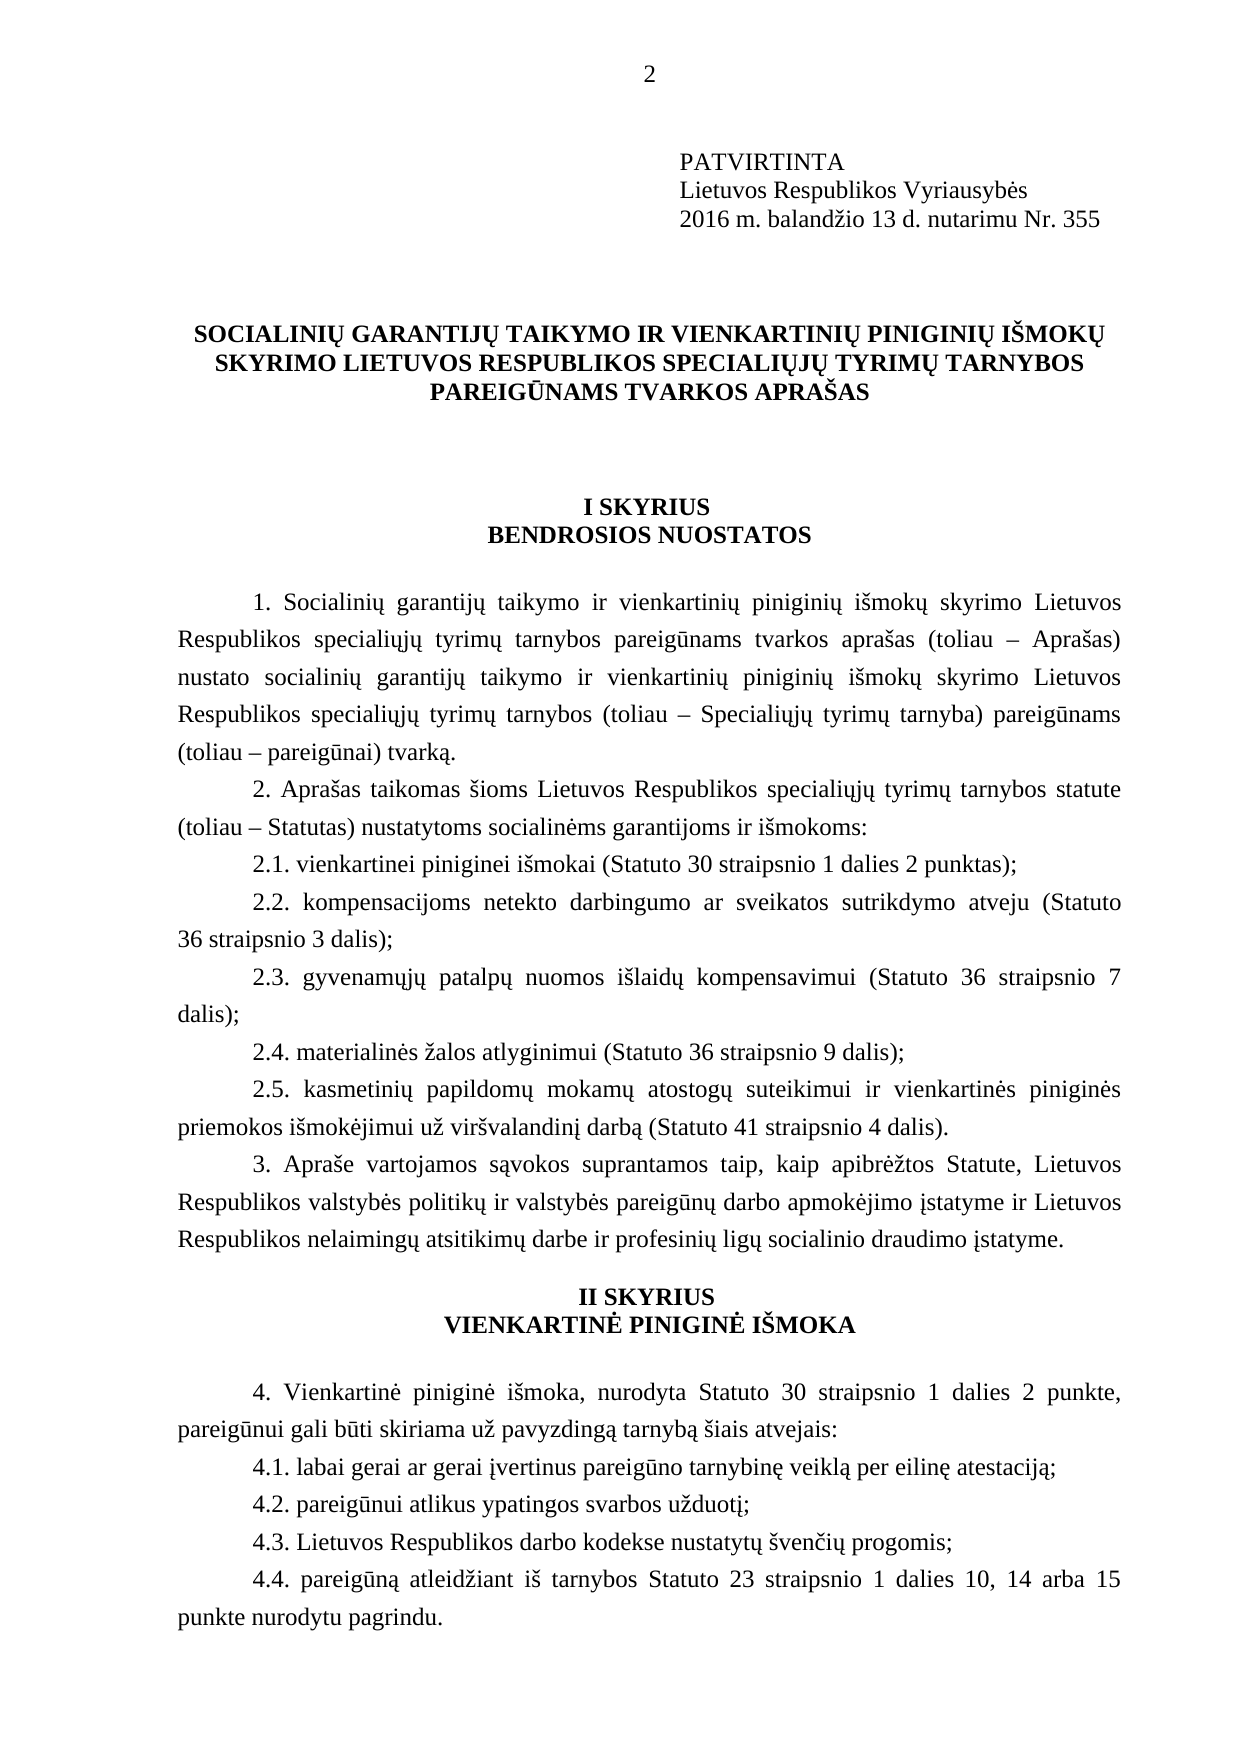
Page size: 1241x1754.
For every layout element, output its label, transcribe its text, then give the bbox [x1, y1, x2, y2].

text 3. Apraše vartojamos sąvokos suprantamos taip, kaip apibrėžtos Statute, Lietuvos Respublikos valstybės politikų ir valstybės pareigūnų darbo apmokėjimo įstatyme ir Lietuvos Respublikos nelaimingų atsitikimų darbe ir profesinių ligų socialinio draudimo įstatyme. [177, 1141, 1122, 1253]
text 4.2. pareigūnui atlikus ypatingos svarbos užduotį; [177, 1481, 1122, 1518]
text 4.3. Lietuvos Respublikos darbo kodekse nustatytų švenčių progomis; [177, 1518, 1122, 1556]
text 2. Aprašas taikomas šioms Lietuvos Respublikos specialiųjų tyrimų tarnybos statute (toliau – Statutas) nustatytoms socialinėms garantijoms ir išmokoms: [177, 766, 1122, 841]
text 1. Socialinių garantijų taikymo ir vienkartinių piniginių išmokų skyrimo Lietuvos Respublikos specialiųjų tyrimų tarnybos pareigūnams tvarkos aprašas (toliau – Aprašas) nustato socialinių garantijų taikymo ir vienkartinių piniginių išmokų skyrimo Lietuvos Respublikos specialiųjų tyrimų tarnybos (toliau – Specialiųjų tyrimų tarnyba) pareigūnams (toliau – pareigūnai) tvarką. [177, 578, 1122, 766]
text BENDROSIOS NUOSTATOS [177, 521, 1122, 549]
text I SKYRIUS [177, 492, 1122, 521]
text VIENKARTINĖ PINIGINĖ IŠMOKA [177, 1311, 1122, 1339]
text PATVIRTINTA Lietuvos Respublikos Vyriausybės 2016 m. balandžio 13 d. nutarimu Nr. 355 [679, 147, 1122, 233]
text SOCIALINIŲ GARANTIJŲ TAIKYMO IR VIENKARTINIŲ PINIGINIŲ IŠMOKŲ SKYRIMO LIETUVOS RESPUBLIKOS SPECIALIŲJŲ TYRIMŲ TARNYBOS PAREIGŪNAMS TVARKOS APRAŠAS [177, 319, 1122, 406]
text 2.1. vienkartinei piniginei išmokai (Statuto 30 straipsnio 1 dalies 2 punktas); [177, 841, 1122, 878]
text 4.4. pareigūną atleidžiant iš tarnybos Statuto 23 straipsnio 1 dalies 10, 14 arba 15 punkte nurodytu pagrindu. [177, 1556, 1122, 1631]
text II SKYRIUS [177, 1282, 1122, 1311]
text 2.4. materialinės žalos atlyginimui (Statuto 36 straipsnio 9 dalis); [177, 1028, 1122, 1066]
text 2.5. kasmetinių papildomų mokamų atostogų suteikimui ir vienkartinės piniginės priemokos išmokėjimui už viršvalandinį darbą (Statuto 41 straipsnio 4 dalis). [177, 1066, 1122, 1141]
text 2.2. kompensacijoms netekto darbingumo ar sveikatos sutrikdymo atveju (Statuto 36 straipsnio 3 dalis); [177, 878, 1122, 953]
text 4. Vienkartinė piniginė išmoka, nurodyta Statuto 30 straipsnio 1 dalies 2 punkte, pareigūnui gali būti skiriama už pavyzdingą tarnybą šiais atvejais: [177, 1368, 1122, 1443]
text 2.3. gyvenamųjų patalpų nuomos išlaidų kompensavimui (Statuto 36 straipsnio 7 dalis); [177, 953, 1122, 1028]
text 4.1. labai gerai ar gerai įvertinus pareigūno tarnybinę veiklą per eilinę atestaciją; [177, 1443, 1122, 1481]
